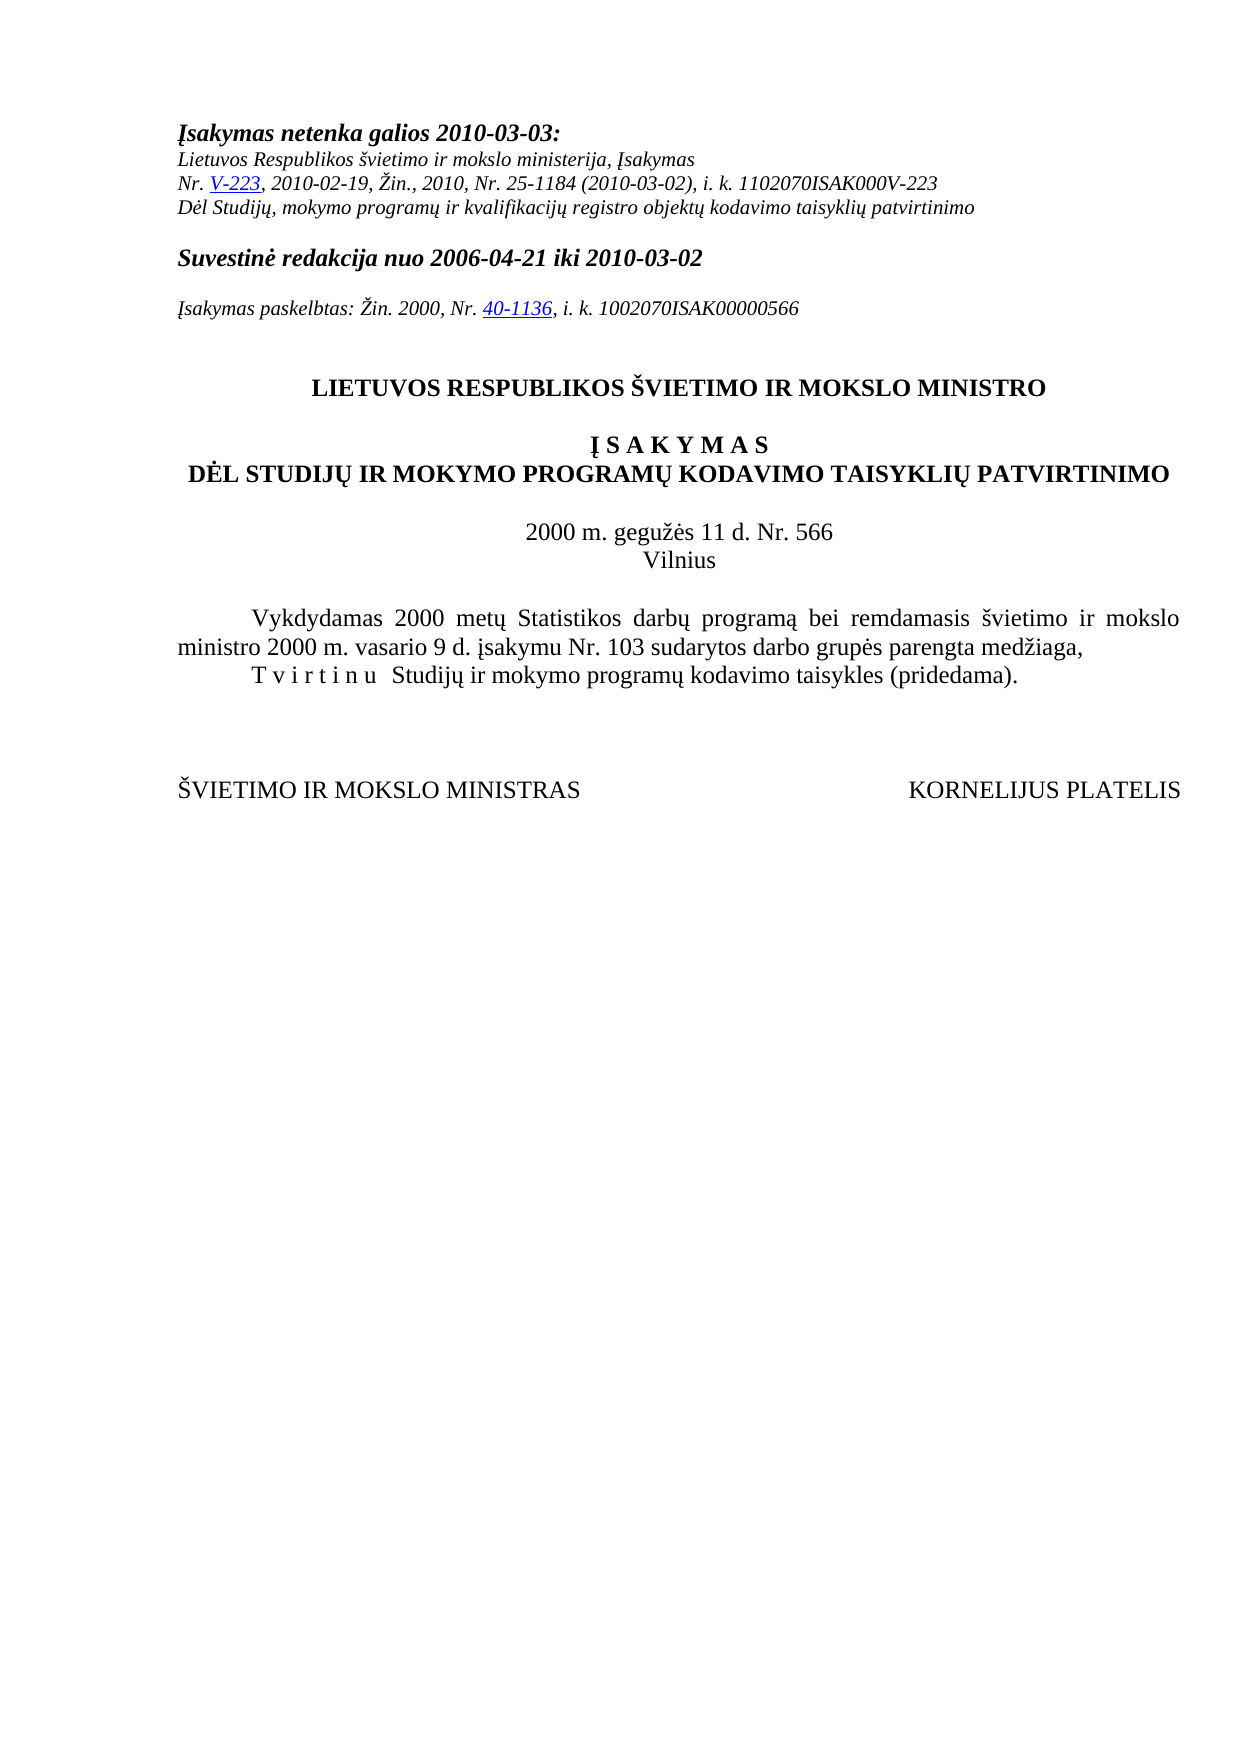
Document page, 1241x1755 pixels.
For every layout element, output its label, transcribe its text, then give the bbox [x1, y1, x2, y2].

text Tvirtinu Studijų ir mokymo programų kodavimo taisykles (pridedama). [177, 660, 1181, 689]
text Įsakymas paskelbtas: Žin. 2000, Nr. 40-1136, i. k. 1002070ISAK00000566 [177, 296, 1181, 320]
text ŠVIETIMO IR MOKSLO MINISTRAS KORNELIJUS PLATELIS [177, 775, 1181, 804]
text Lietuvos Respublikos švietimo ir mokslo ministerija, Įsakymas [177, 147, 1181, 171]
text Nr. V-223, 2010-02-19, Žin., 2010, Nr. 25-1184 (2010-03-02), i. k. 1102070ISAK000V-223 [177, 171, 1181, 195]
text 2000 m. gegužės 11 d. Nr. 566 [177, 517, 1181, 545]
text LIETUVOS RESPUBLIKOS ŠVIETIMO IR MOKSLO MINISTRO [177, 373, 1181, 402]
text Į S A K Y M A S [177, 430, 1181, 459]
text Vilnius [177, 545, 1181, 574]
text Vykdydamas 2000 metų Statistikos darbų programą bei remdamasis švietimo ir mokslo ministro 2000 m. vasario 9 d. įsakymu Nr. 103 sudarytos darbo grupės parengta medžiaga, [177, 603, 1181, 660]
text Įsakymas netenka galios 2010-03-03: [177, 118, 1181, 147]
text Dėl Studijų, mokymo programų ir kvalifikacijų registro objektų kodavimo taisyklių patvirtinimo [177, 195, 1181, 219]
text DĖL STUDIJŲ IR MOKYMO PROGRAMŲ KODAVIMO TAISYKLIŲ PATVIRTINIMO [177, 459, 1181, 488]
text Suvestinė redakcija nuo 2006-04-21 iki 2010-03-02 [177, 243, 1181, 272]
